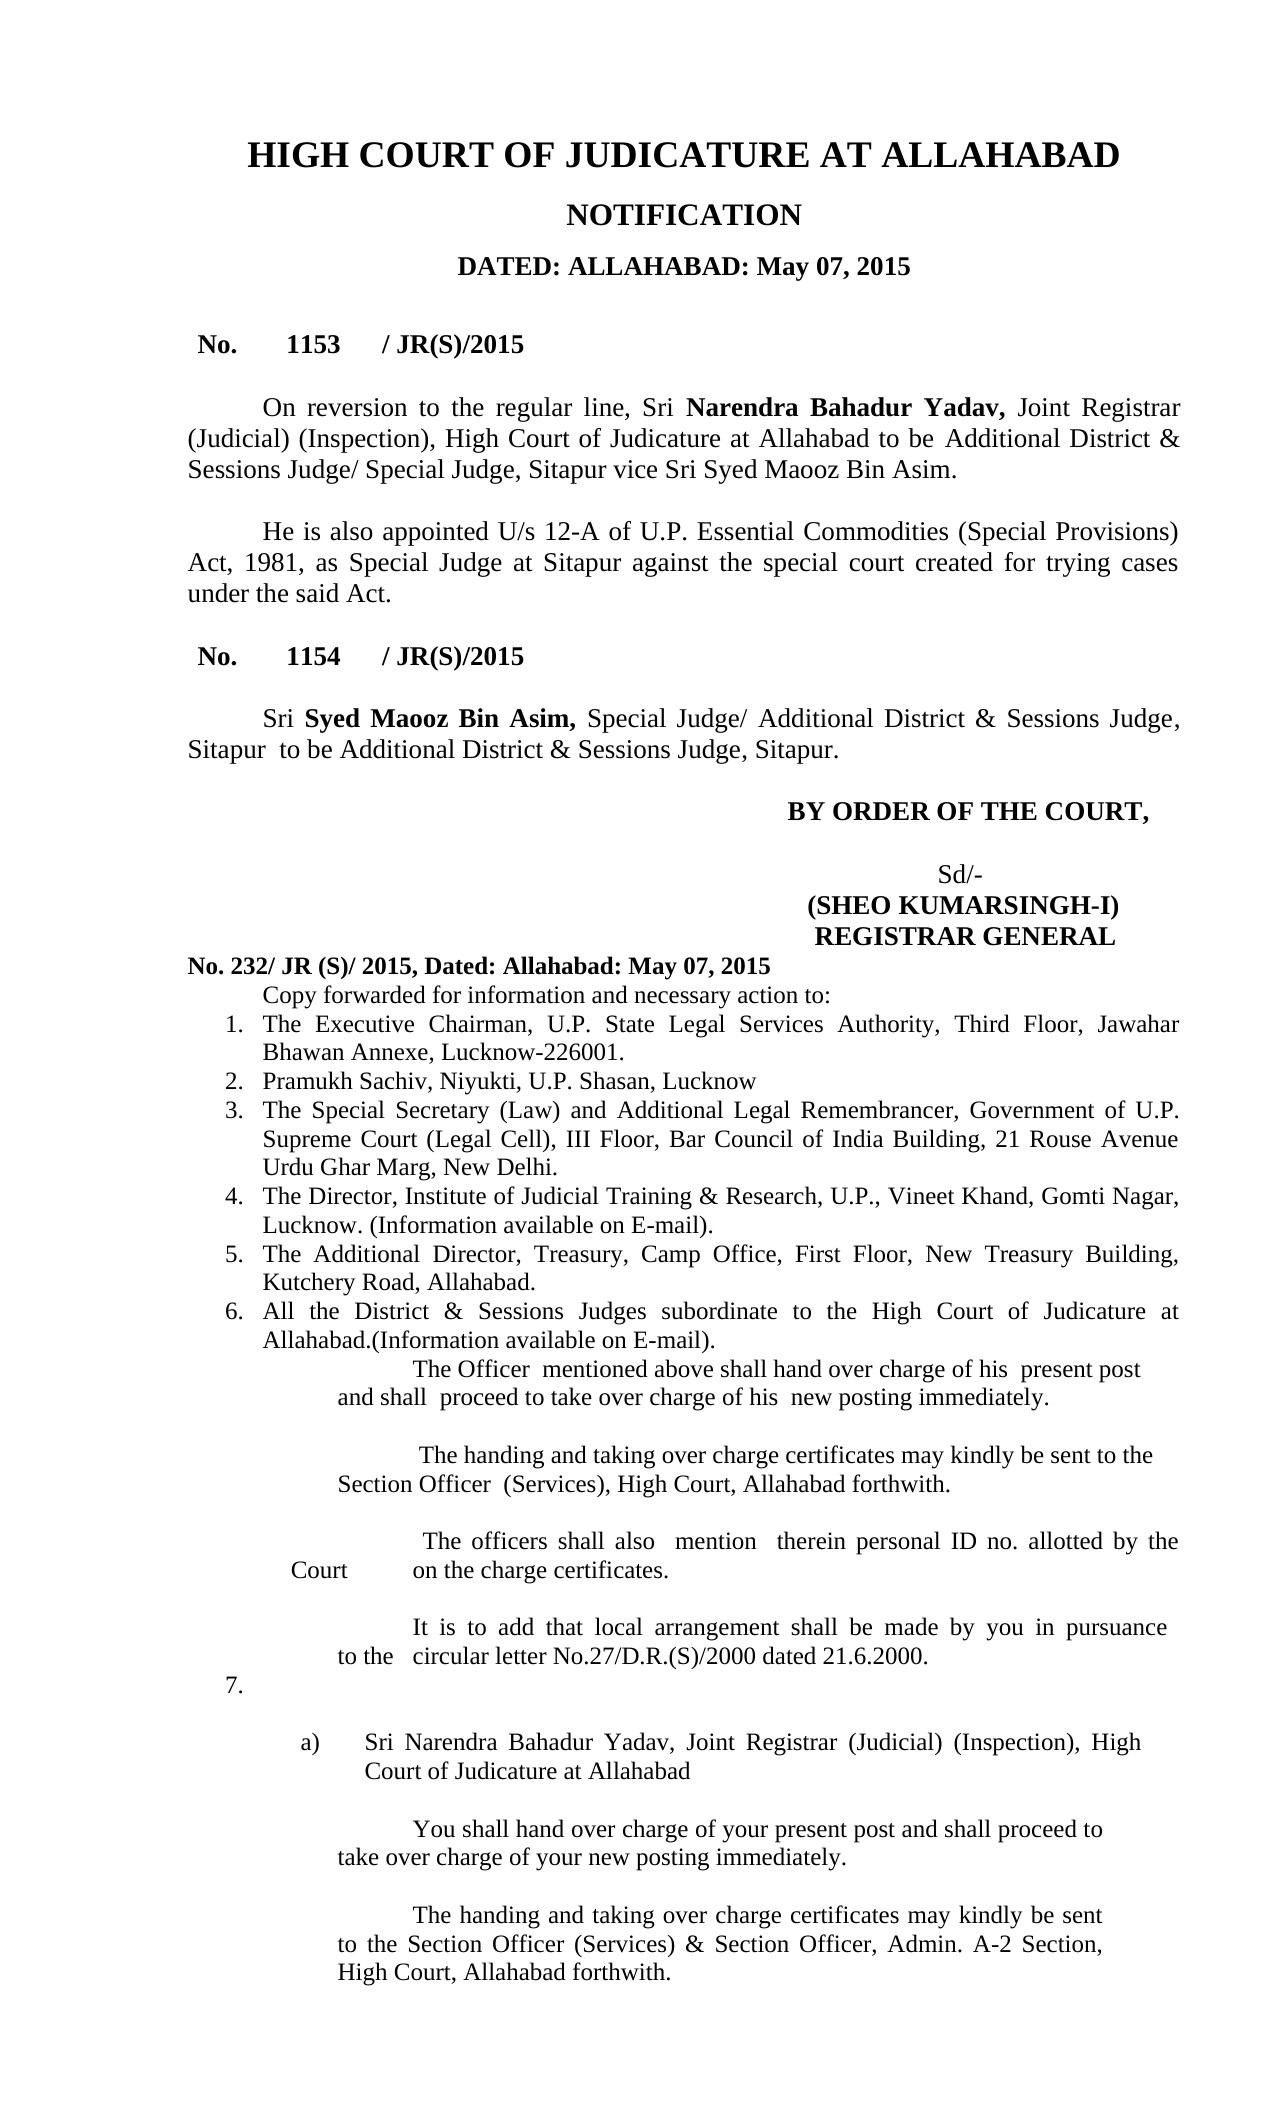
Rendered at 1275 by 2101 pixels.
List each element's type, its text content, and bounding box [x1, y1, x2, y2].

text HIGH COURT OF JUDICATURE AT ALLAHABAD [187, 132, 1181, 175]
list It is to add that local arrangement shall be made by you in pursuance to the circular letter No.27/D.R.(S)/2000 dated 21.6.2000. [225, 1612, 1181, 1670]
table_header Sri Narendra Bahadur Yadav, Joint Registrar (Judicial) (Inspection), High Court of Judicature at Allahabad [353, 1728, 1153, 1785]
subtitle NOTIFICATION [187, 197, 1181, 233]
text The Officer mentioned above shall hand over charge of his present post and shall proceed to take over charge of his new posting immediately. [225, 1354, 1181, 1411]
text (SHEO KUMARSINGH-I) [187, 889, 1182, 920]
text Sd/- [712, 858, 1181, 889]
table_header 1153 [275, 328, 364, 359]
list The Director, Institute of Judicial Training & Research, U.P., Vineet Khand, Gomti Nagar, Lucknow. (Information available on E-mail). [225, 1181, 1181, 1239]
list The Executive Chairman, U.P. State Legal Services Authority, Third Floor, Jawahar Bhawan Annexe, Lucknow-226001. [225, 1009, 1181, 1066]
text On reversion to the regular line, Sri Narendra Bahadur Yadav, Joint Registrar (Judicial) (Inspection), High Court of Judicature at Allahabad to be Additional District & Sessions Judge/ Special Judge, Sitapur vice Sri Syed Maooz Bin Asim. [187, 391, 1181, 484]
list The Special Secretary (Law) and Additional Legal Remembrancer, Government of U.P. Supreme Court (Legal Cell), III Floor, Bar Council of India Building, 21 Rouse Avenue Urdu Ghar Marg, New Delhi. [225, 1095, 1181, 1181]
table_header / JR(S)/2015 [364, 328, 714, 359]
list The Additional Director, Treasury, Camp Office, First Floor, New Treasury Building, Kutchery Road, Allahabad. [225, 1239, 1181, 1296]
table_header 1154 [275, 640, 364, 671]
text Copy forwarded for information and necessary action to: [187, 980, 1181, 1009]
text REGISTRAR GENERAL [187, 920, 1182, 951]
text Sri Syed Maooz Bin Asim, Special Judge/ Additional District & Sessions Judge, Sitapur to be Additional District & Sessions Judge, Sitapur. [187, 702, 1181, 764]
text BY ORDER OF THE COURT, [562, 796, 1181, 827]
text The handing and taking over charge certificates may kindly be sent to the Section Officer (Services) & Section Officer, Admin. A-2 Section, High Court, Allahabad forthwith. [300, 1900, 1104, 1986]
table_header No. [186, 328, 275, 359]
table_header [252, 1728, 353, 1785]
text You shall hand over charge of your present post and shall proceed to take over charge of your new posting immediately. [300, 1814, 1104, 1871]
subtitle DATED: ALLAHABAD: May 07, 2015 [187, 251, 1181, 282]
text He is also appointed U/s 12-A of U.P. Essential Commodities (Special Provisions) Act, 1981, as Special Judge at Sitapur against the special court created for trying cases under the said Act. [187, 515, 1181, 609]
list All the District & Sessions Judges subordinate to the High Court of Judicature at Allahabad.(Information available on E-mail). [225, 1296, 1181, 1354]
list The officers shall also mention therein personal ID no. allotted by the Court on the charge certificates. [291, 1526, 1181, 1584]
table_header No. [186, 640, 275, 671]
subtitle No. 232/ JR (S)/ 2015, Dated: Allahabad: May 07, 2015 [187, 951, 1181, 980]
list Pramukh Sachiv, Niyukti, U.P. Shasan, Lucknow [225, 1066, 1181, 1095]
table_header / JR(S)/2015 [364, 640, 714, 671]
list The handing and taking over charge certificates may kindly be sent to the Section Officer (Services), High Court, Allahabad forthwith. [187, 1440, 1181, 1497]
